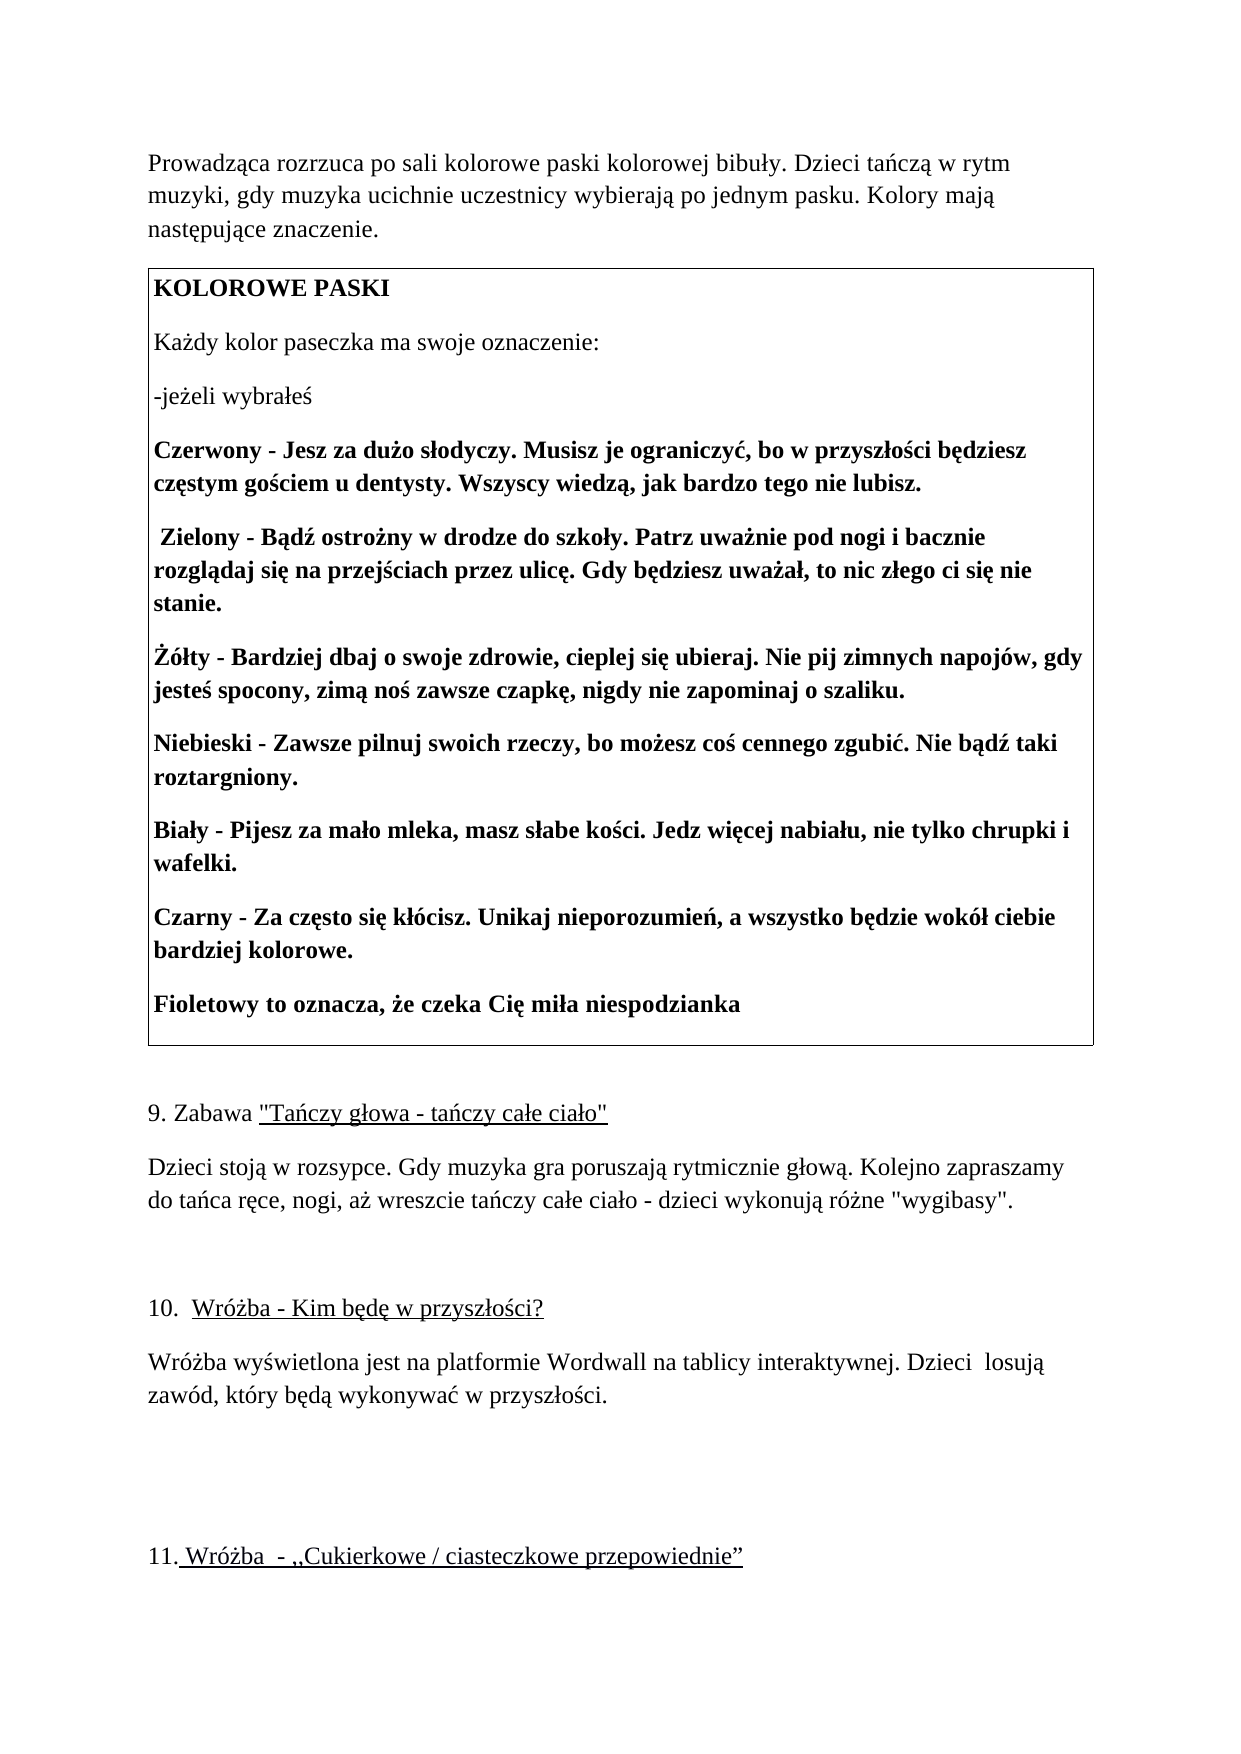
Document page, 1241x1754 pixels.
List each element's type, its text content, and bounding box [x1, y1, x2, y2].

text Prowadząca rozrzuca po sali kolorowe paski kolorowej bibuły. Dzieci tańczą w rytm muzyki, gdy muzyka ucichnie uczestnicy wybierają po jednym pasku. Kolory mają następujące znaczenie. [148, 148, 1093, 242]
text 9. Zabawa "Tańczy głowa - tańczy całe ciało" [148, 1098, 1093, 1127]
table_header KOLOROWE PASKI Każdy kolor paseczka ma swoje oznaczenie: -jeżeli wybrałeś Czerwony - Jesz za dużo słodyczy. Musisz je ograniczyć, bo w przyszłości będziesz częstym gościem u dentysty. Wszyscy wiedzą, jak bardzo tego nie lubisz. Zielony - Bądź ostrożny w drodze do szkoły. Patrz uważnie pod nogi i bacznie rozglądaj się na przejściach przez ulicę. Gdy będziesz uważał, to nic złego ci się nie stanie. Żółty - Bardziej dbaj o swoje zdrowie, cieplej się ubieraj. Nie pij zimnych napojów, gdy jesteś spocony, zimą noś zawsze czapkę, nigdy nie zapominaj o szaliku. Niebieski - Zawsze pilnuj swoich rzeczy, bo możesz coś cennego zgubić. Nie bądź taki roztargniony. Biały - Pijesz za mało mleka, masz słabe kości. Jedz więcej nabiału, nie tylko chrupki i wafelki. Czarny - Za często się kłócisz. Unikaj nieporozumień, a wszystko będzie wokół ciebie bardziej kolorowe. Fioletowy to oznacza, że czeka Cię miła niespodzianka [149, 269, 1093, 1044]
text Wróżba wyświetlona jest na platformie Wordwall na tablicy interaktywnej. Dzieci losują zawód, który będą wykonywać w przyszłości. [148, 1347, 1093, 1409]
text 11. Wróżba - ,,Cukierkowe / ciasteczkowe przepowiednie” [148, 1541, 1093, 1570]
text Dzieci stoją w rozsypce. Gdy muzyka gra poruszają rytmicznie głową. Kolejno zapraszamy do tańca ręce, nogi, aż wreszcie tańczy całe ciało - dzieci wykonują różne "wygibasy". [148, 1152, 1093, 1214]
text 10. Wróżba - Kim będę w przyszłości? [148, 1293, 1093, 1322]
